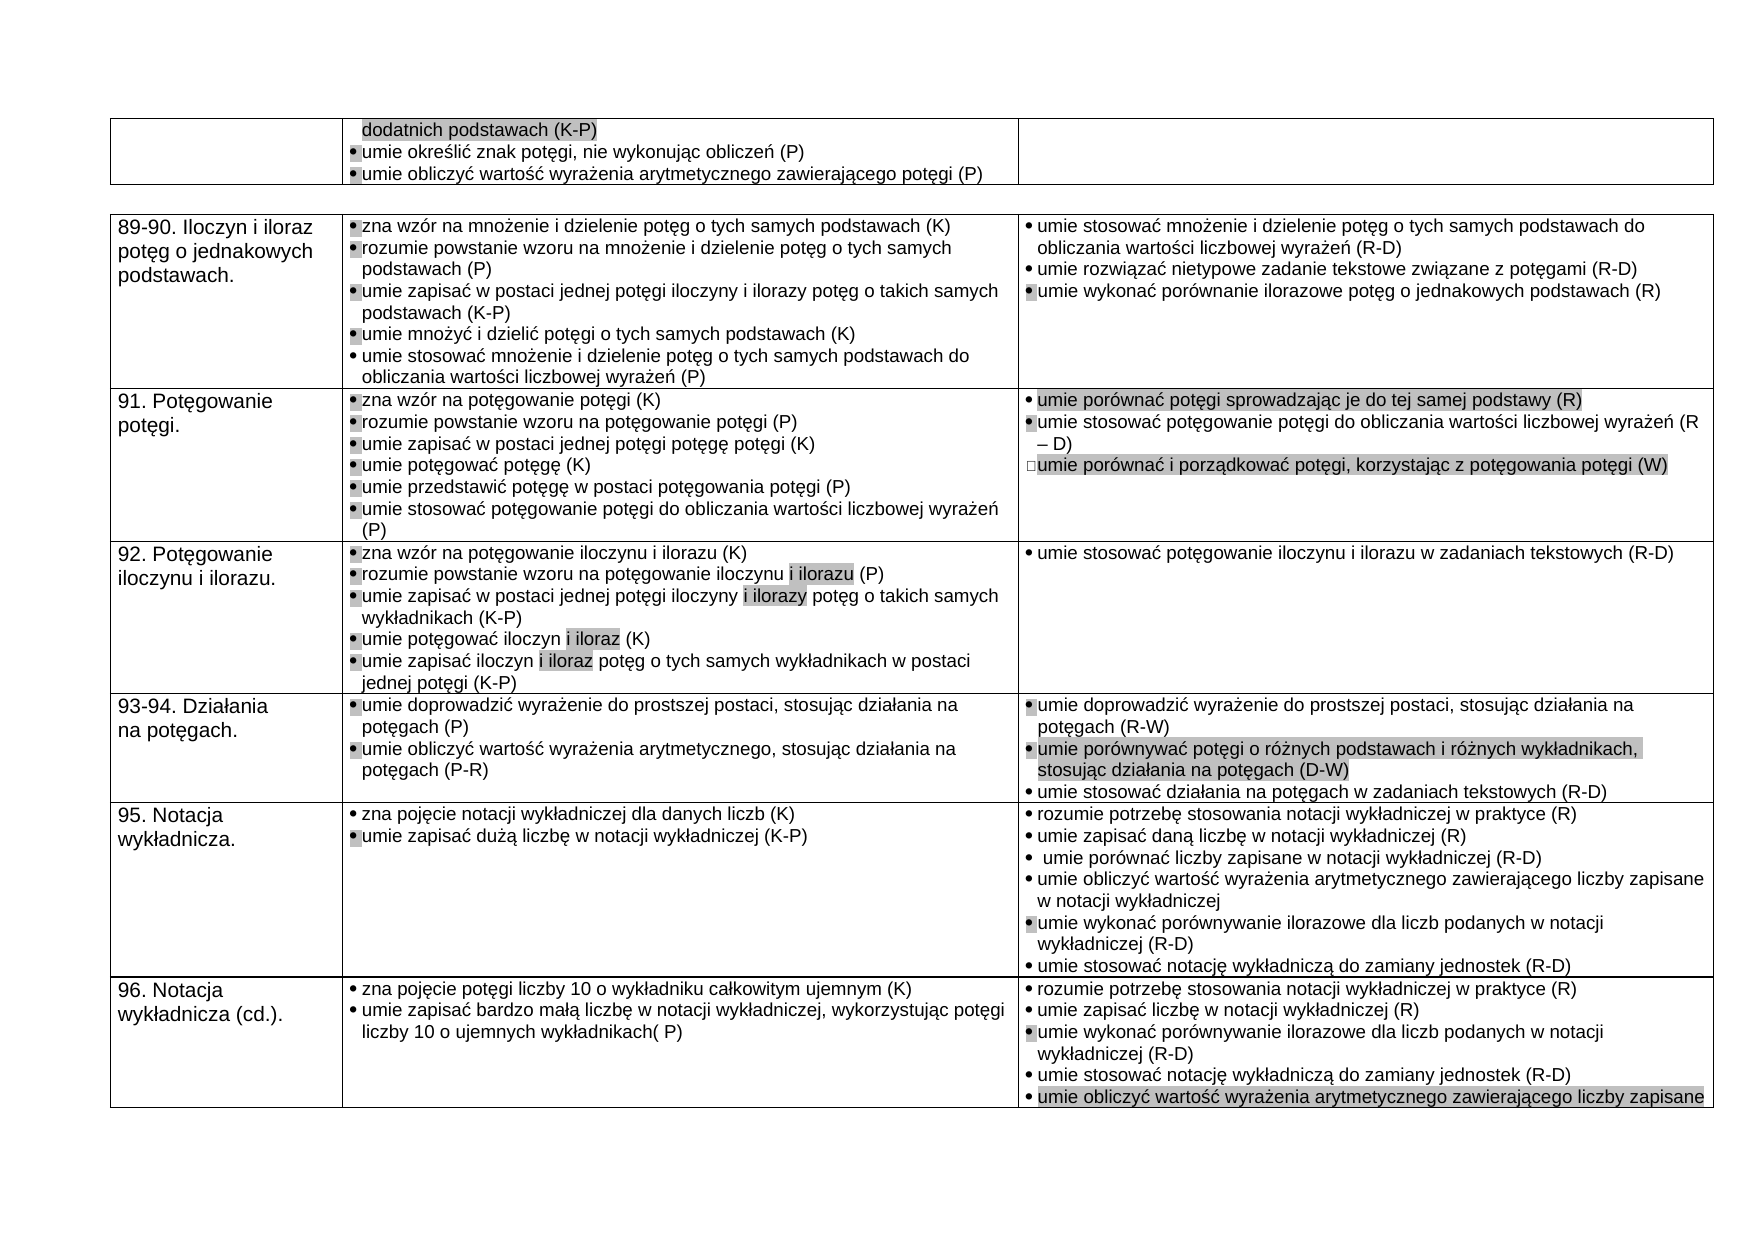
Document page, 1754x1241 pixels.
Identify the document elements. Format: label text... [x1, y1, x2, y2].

table_cell 91. Potęgowanie potęgi. [111, 389, 342, 541]
table_cell zna pojęcie notacji wykładniczej dla danych liczb (K) umie zapisać dużą liczbę w notacji wykładniczej (K-P) [343, 803, 1018, 976]
table_header [1019, 119, 1713, 184]
table_cell zna wzór na potęgowanie iloczynu i ilorazu (K) rozumie powstanie wzoru na potęgowanie iloczynu i ilorazu (P) umie zapisać w postaci jednej potęgi iloczyny i ilorazy potęg o takich samych wykładnikach (K-P) umie potęgować iloczyn i iloraz (K) umie zapisać iloczyn i iloraz potęg o tych samych wykładnikach w postaci jednej potęgi (K-P) [343, 542, 1018, 693]
table_cell umie doprowadzić wyrażenie do prostszej postaci, stosując działania na potęgach (P) umie obliczyć wartość wyrażenia arytmetycznego, stosując działania na potęgach (P-R) [343, 694, 1018, 802]
table_cell zna wzór na potęgowanie potęgi (K) rozumie powstanie wzoru na potęgowanie potęgi (P) umie zapisać w postaci jednej potęgi potęgę potęgi (K) umie potęgować potęgę (K) umie przedstawić potęgę w postaci potęgowania potęgi (P) umie stosować potęgowanie potęgi do obliczania wartości liczbowej wyrażeń (P) [343, 389, 1018, 541]
table_cell 96. Notacja wykładnicza (cd.). [111, 978, 342, 1107]
table_cell rozumie potrzebę stosowania notacji wykładniczej w praktyce (R) umie zapisać daną liczbę w notacji wykładniczej (R) umie porównać liczby zapisane w notacji wykładniczej (R-D) umie obliczyć wartość wyrażenia arytmetycznego zawierającego liczby zapisane w notacji wykładniczej umie wykonać porównywanie ilorazowe dla liczb podanych w notacji wykładniczej (R-D) umie stosować notację wykładniczą do zamiany jednostek (R-D) [1019, 803, 1713, 976]
table_header zna wzór na mnożenie i dzielenie potęg o tych samych podstawach (K) rozumie powstanie wzoru na mnożenie i dzielenie potęg o tych samych podstawach (P) umie zapisać w postaci jednej potęgi iloczyny i ilorazy potęg o takich samych podstawach (K-P) umie mnożyć i dzielić potęgi o tych samych podstawach (K) umie stosować mnożenie i dzielenie potęg o tych samych podstawach do obliczania wartości liczbowej wyrażeń (P) [343, 215, 1018, 388]
table_header 89-90. Iloczyn i iloraz potęg o jednakowych podstawach. [111, 215, 342, 388]
table_header umie stosować mnożenie i dzielenie potęg o tych samych podstawach do obliczania wartości liczbowej wyrażeń (R-D) umie rozwiązać nietypowe zadanie tekstowe związane z potęgami (R-D) umie wykonać porównanie ilorazowe potęg o jednakowych podstawach (R) [1019, 215, 1713, 388]
table_cell umie porównać potęgi sprowadzając je do tej samej podstawy (R) umie stosować potęgowanie potęgi do obliczania wartości liczbowej wyrażeń (R – D) umie porównać i porządkować potęgi, korzystając z potęgowania potęgi (W) [1019, 389, 1713, 541]
table_cell 93-94. Działania na potęgach. [111, 694, 342, 802]
table_cell rozumie potrzebę stosowania notacji wykładniczej w praktyce (R) umie zapisać liczbę w notacji wykładniczej (R) umie wykonać porównywanie ilorazowe dla liczb podanych w notacji wykładniczej (R-D) umie stosować notację wykładniczą do zamiany jednostek (R-D) umie obliczyć wartość wyrażenia arytmetycznego zawierającego liczby zapisane [1019, 978, 1713, 1107]
table_header dodatnich podstawach (K-P) umie określić znak potęgi, nie wykonując obliczeń (P) umie obliczyć wartość wyrażenia arytmetycznego zawierającego potęgi (P) [343, 119, 1018, 184]
table_cell umie doprowadzić wyrażenie do prostszej postaci, stosując działania na potęgach (R-W) umie porównywać potęgi o różnych podstawach i różnych wykładnikach, stosując działania na potęgach (D-W) umie stosować działania na potęgach w zadaniach tekstowych (R-D) [1019, 694, 1713, 802]
table_cell 92. Potęgowanie iloczynu i ilorazu. [111, 542, 342, 693]
table_cell umie stosować potęgowanie iloczynu i ilorazu w zadaniach tekstowych (R-D) [1019, 542, 1713, 693]
table_header [111, 119, 342, 184]
table_cell zna pojęcie potęgi liczby 10 o wykładniku całkowitym ujemnym (K) umie zapisać bardzo małą liczbę w notacji wykładniczej, wykorzystując potęgi liczby 10 o ujemnych wykładnikach( P) [343, 978, 1018, 1107]
table_cell 95. Notacja wykładnicza. [111, 803, 342, 976]
